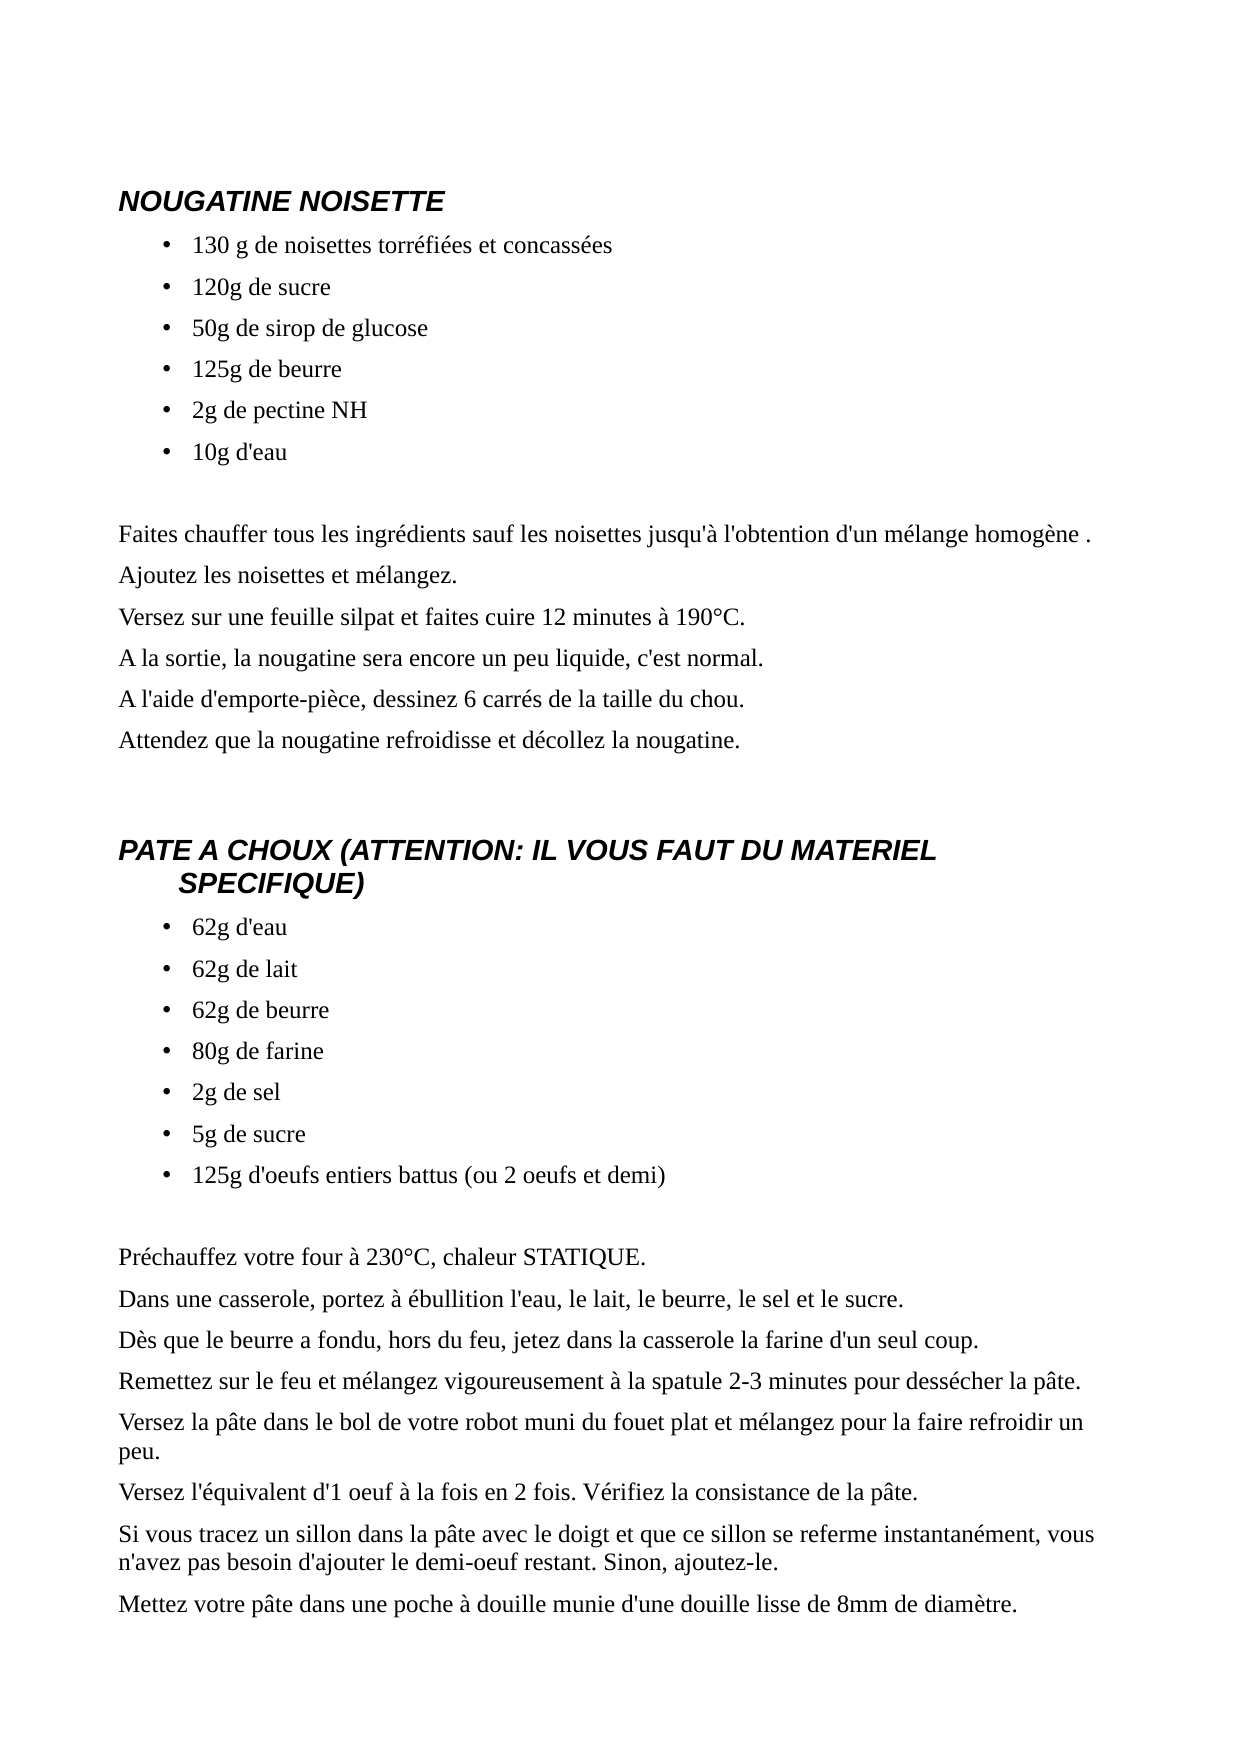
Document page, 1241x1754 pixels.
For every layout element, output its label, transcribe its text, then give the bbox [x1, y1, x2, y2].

list 125g de beurre [162, 354, 1122, 383]
list 130 g de noisettes torréfiées et concassées [162, 230, 1122, 259]
text Remettez sur le feu et mélangez vigoureusement à la spatule 2-3 minutes pour dessécher la pâte. [118, 1366, 1122, 1395]
subtitle PATE A CHOUX (ATTENTION: IL VOUS FAUT DU MATERIEL SPECIFIQUE) [118, 833, 1122, 900]
text Versez la pâte dans le bol de votre robot muni du fouet plat et mélangez pour la faire refroidir un peu. [118, 1407, 1122, 1465]
text A l'aide d'emporte-pièce, dessinez 6 carrés de la taille du chou. [118, 684, 1122, 713]
text Mettez votre pâte dans une poche à douille munie d'une douille lisse de 8mm de diamètre. [118, 1589, 1122, 1617]
text Préchauffez votre four à 230°C, chaleur STATIQUE. [118, 1242, 1122, 1271]
list 120g de sucre [162, 272, 1122, 300]
list 5g de sucre [162, 1119, 1122, 1147]
text Versez sur une feuille silpat et faites cuire 12 minutes à 190°C. [118, 602, 1122, 630]
list 50g de sirop de glucose [162, 313, 1122, 342]
list 2g de pectine NH [162, 395, 1122, 424]
list 62g d'eau [162, 912, 1122, 941]
text Si vous tracez un sillon dans la pâte avec le doigt et que ce sillon se referme instantanément, vous n'avez pas besoin d'ajouter le demi-oeuf restant. Sinon, ajoutez-le. [118, 1519, 1122, 1576]
text Dans une casserole, portez à ébullition l'eau, le lait, le beurre, le sel et le sucre. [118, 1284, 1122, 1312]
text A la sortie, la nougatine sera encore un peu liquide, c'est normal. [118, 643, 1122, 672]
list 125g d'oeufs entiers battus (ou 2 oeufs et demi) [162, 1160, 1122, 1189]
list 62g de lait [162, 954, 1122, 982]
text Versez l'équivalent d'1 oeuf à la fois en 2 fois. Vérifiez la consistance de la pâte. [118, 1477, 1122, 1506]
list 2g de sel [162, 1077, 1122, 1106]
text Ajoutez les noisettes et mélangez. [118, 560, 1122, 589]
subtitle NOUGATINE NOISETTE [118, 184, 1122, 218]
text Faites chauffer tous les ingrédients sauf les noisettes jusqu'à l'obtention d'un mélange homogène . [118, 519, 1122, 548]
text Dès que le beurre a fondu, hors du feu, jetez dans la casserole la farine d'un seul coup. [118, 1325, 1122, 1354]
list 80g de farine [162, 1036, 1122, 1065]
text Attendez que la nougatine refroidisse et décollez la nougatine. [118, 725, 1122, 754]
list 10g d'eau [162, 437, 1122, 465]
list 62g de beurre [162, 995, 1122, 1024]
